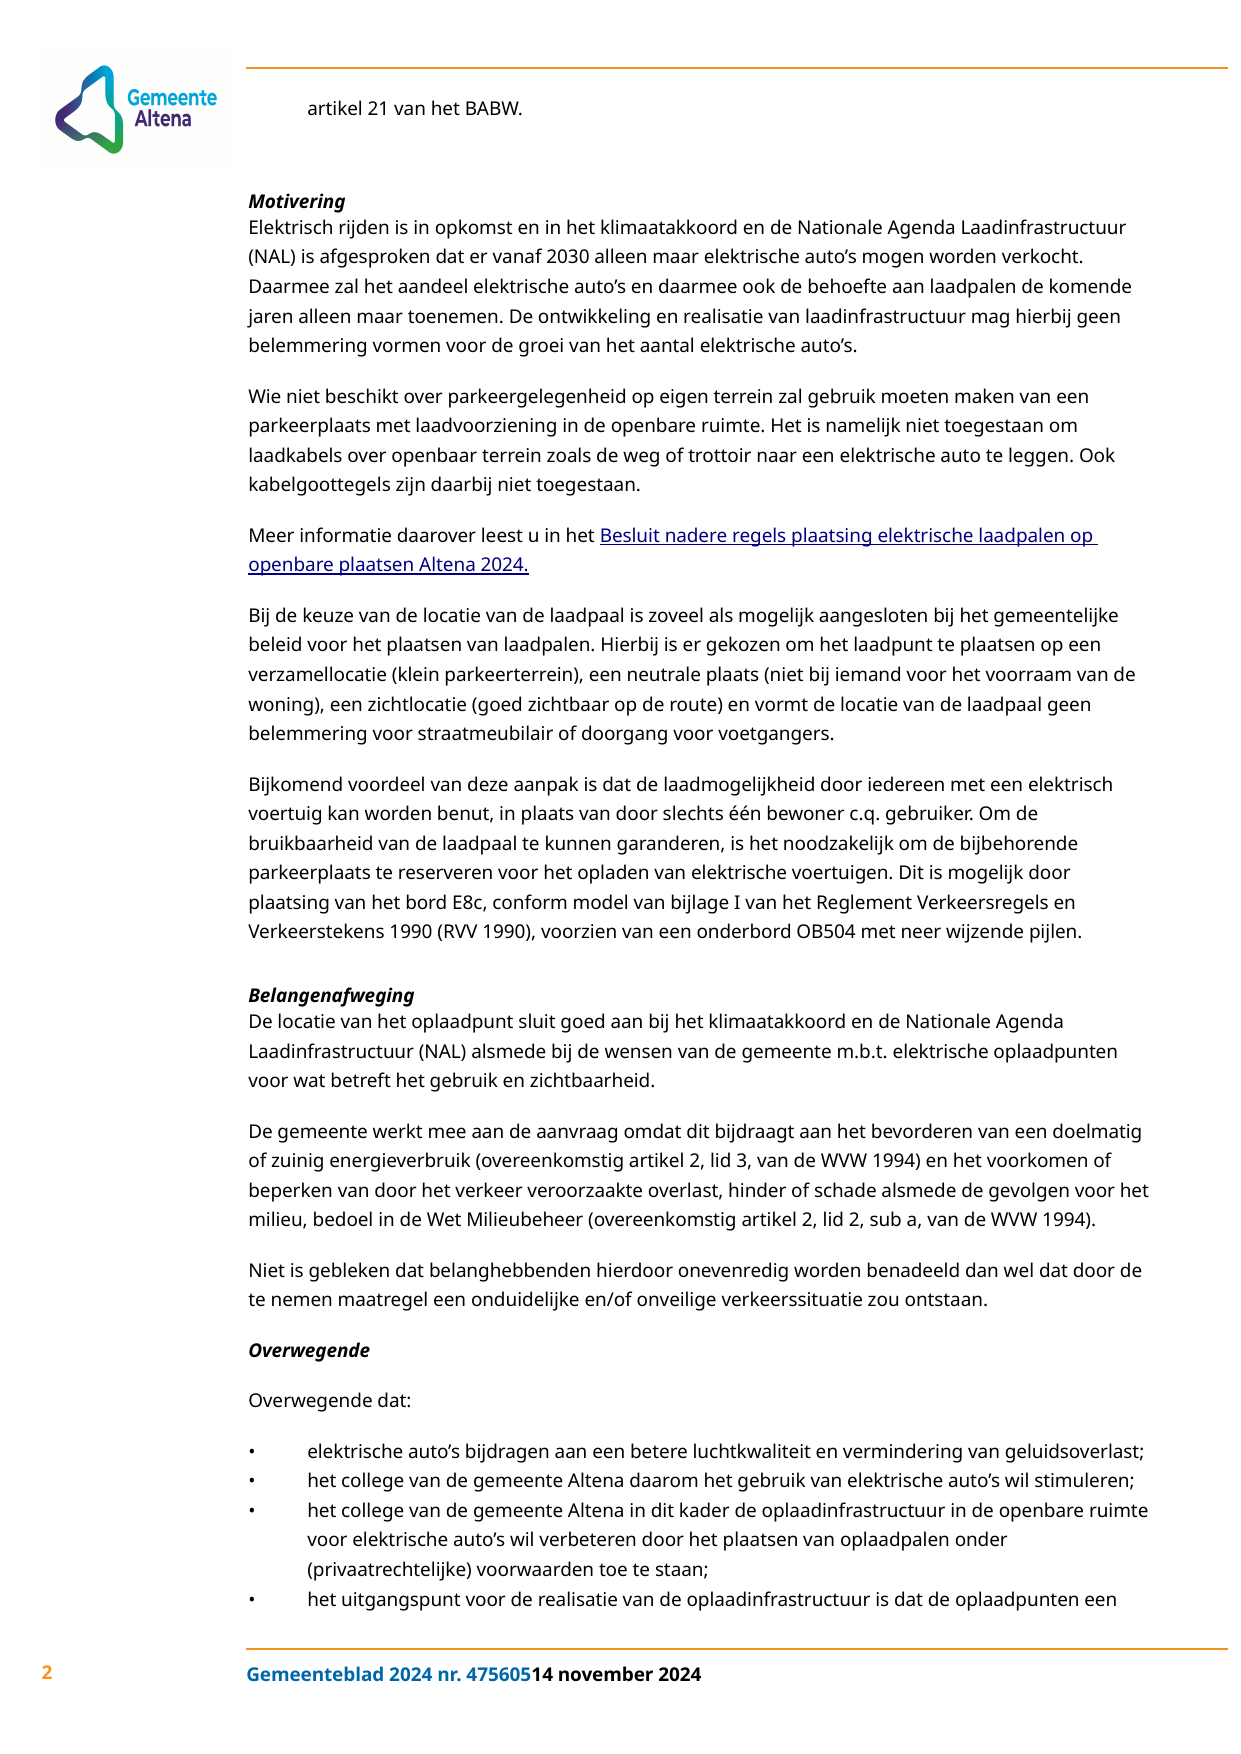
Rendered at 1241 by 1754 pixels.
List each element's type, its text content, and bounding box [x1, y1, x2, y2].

picture [41, 47, 231, 172]
text De gemeente werkt mee aan de aanvraag omdat dit bijdraagt aan het bevorderen van een doelmatig of zuinig energieverbruik (overeenkomstig artikel 2, lid 3, van de WVW 1994) en het voorkomen of beperken van door het verkeer veroorzaakte overlast, hinder of schade alsmede de gevolgen voor het milieu, bedoel in de Wet Milieubeheer (overeenkomstig artikel 2, lid 2, sub a, van de WVW 1994). [248, 1118, 1152, 1232]
text Wie niet beschikt over parkeergelegenheid op eigen terrein zal gebruik moeten maken van een parkeerplaats met laadvoorziening in de openbare ruimte. Het is namelijk niet toegestaan om laadkabels over openbaar terrein zoals de weg of trottoir naar een elektrische auto te leggen. Ook kabelgoottegels zijn daarbij niet toegestaan. [248, 383, 1152, 497]
text Overwegende dat: [248, 1387, 1152, 1413]
list artikel 21 van het BABW. [248, 95, 1152, 121]
text Bijkomend voordeel van deze aanpak is dat de laadmogelijkheid door iedereen met een elektrisch voertuig kan worden benut, in plaats van door slechts één bewoner c.q. gebruiker. Om de bruikbaarheid van de laadpaal te kunnen garanderen, is het noodzakelijk om de bijbehorende parkeerplaats te reserveren voor het opladen van elektrische voertuigen. Dit is mogelijk door plaatsing van het bord E8c, conform model van bijlage I van het Reglement Verkeersregels en Verkeerstekens 1990 (RVV 1990), voorzien van een onderbord OB504 met neer wijzende pijlen. [248, 771, 1152, 944]
text Bij de keuze van de locatie van de laadpaal is zoveel als mogelijk aangesloten bij het gemeentelijke beleid voor het plaatsen van laadpalen. Hierbij is er gekozen om het laadpunt te plaatsen op een verzamellocatie (klein parkeerterrein), een neutrale plaats (niet bij iemand voor het voorraam van de woning), een zichtlocatie (goed zichtbaar op de route) en vormt de locatie van de laadpaal geen belemmering voor straatmeubilair of doorgang voor voetgangers. [248, 602, 1152, 746]
text Elektrisch rijden is in opkomst en in het klimaatakkoord en de Nationale Agenda Laadinfrastructuur (NAL) is afgesproken dat er vanaf 2030 alleen maar elektrische auto’s mogen worden verkocht. Daarmee zal het aandeel elektrische auto’s en daarmee ook de behoefte aan laadpalen de komende jaren alleen maar toenemen. De ontwikkeling en realisatie van laadinfrastructuur mag hierbij geen belemmering vormen voor de groei van het aantal elektrische auto’s. [248, 214, 1152, 358]
list het uitgangspunt voor de realisatie van de oplaadinfrastructuur is dat de oplaadpunten een [248, 1586, 1152, 1612]
text Motivering [248, 188, 1152, 214]
list elektrische auto’s bijdragen aan een betere luchtkwaliteit en vermindering van geluidsoverlast; [248, 1438, 1152, 1464]
text Niet is gebleken dat belanghebbenden hierdoor onevenredig worden benadeeld dan wel dat door de te nemen maatregel een onduidelijke en/of onveilige verkeerssituatie zou ontstaan. [248, 1257, 1152, 1312]
text De locatie van het oplaadpunt sluit goed aan bij het klimaatakkoord en de Nationale Agenda Laadinfrastructuur (NAL) alsmede bij de wensen van de gemeente m.b.t. elektrische oplaadpunten voor wat betreft het gebruik en zichtbaarheid. [248, 1008, 1152, 1093]
text Belangenafweging [248, 983, 1152, 1008]
text Overwegende [248, 1337, 1152, 1363]
list het college van de gemeente Altena in dit kader de oplaadinfrastructuur in de openbare ruimte voor elektrische auto’s wil verbeteren door het plaatsen van oplaadpalen onder (privaatrechtelijke) voorwaarden toe te staan; [248, 1497, 1152, 1582]
text Meer informatie daarover leest u in het Besluit nadere regels plaatsing elektrische laadpalen op openbare plaatsen Altena 2024. [248, 522, 1152, 577]
list het college van de gemeente Altena daarom het gebruik van elektrische auto’s wil stimuleren; [248, 1467, 1152, 1493]
